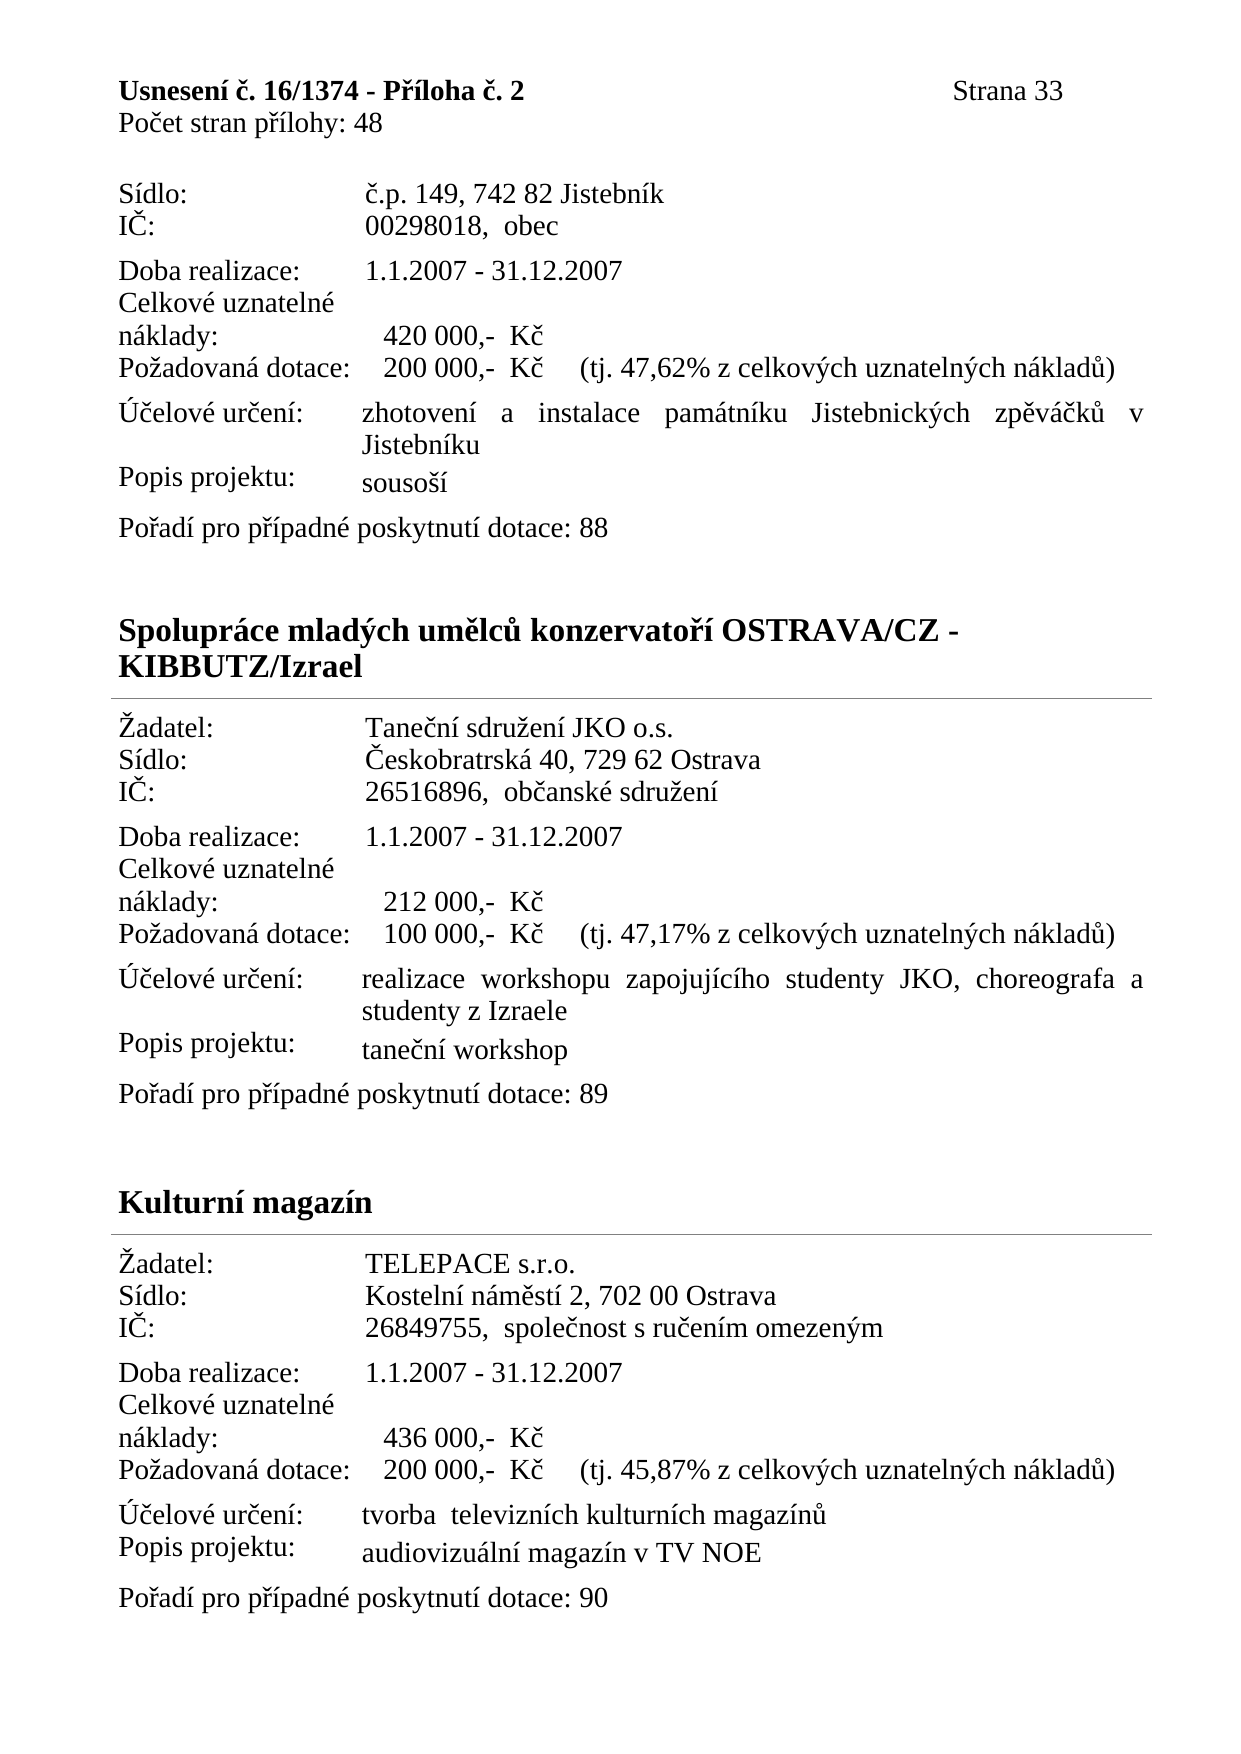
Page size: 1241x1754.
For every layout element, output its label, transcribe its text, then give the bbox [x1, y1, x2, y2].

table_cell IČ: [111, 210, 354, 254]
table_cell TELEPACE s.r.o. [354, 1235, 1152, 1279]
table_header Spolupráce mladých umělců konzervatoří OSTRAVA/CZ - KIBBUTZ/Izrael [111, 611, 1152, 698]
table_cell Českobratrská 40, 729 62 Ostrava [354, 744, 1152, 776]
table_cell 26516896, občanské sdružení [354, 776, 1152, 821]
table_cell Pořadí pro případné poskytnutí dotace: 89 [111, 1072, 1152, 1110]
table_cell IČ: [111, 1312, 354, 1356]
table_cell Kč (tj. 47,17% z celkových uznatelných nákladů) [502, 918, 1152, 962]
table_cell Doba realizace: [111, 821, 354, 853]
table_cell audiovizuální magazín v TV NOE [354, 1530, 1152, 1575]
table_cell 1.1.2007 - 31.12.2007 [354, 254, 1152, 287]
table_cell Popis projektu: [111, 461, 354, 505]
table_cell Sídlo: [111, 1279, 354, 1312]
table_cell 26849755, společnost s ručením omezeným [354, 1312, 1152, 1356]
table_cell Kč [502, 1389, 1152, 1453]
table_cell č.p. 149, 742 82 Jistebník [354, 177, 1152, 209]
table_cell Účelové určení: [111, 1498, 354, 1530]
table_cell 200 000,- [354, 1453, 502, 1498]
table_cell Celkové uznatelné náklady: [111, 1389, 354, 1453]
table_cell realizace workshopu zapojujícího studenty JKO, choreografa a studenty z Izraele [354, 962, 1152, 1027]
table_cell 00298018, obec [354, 210, 1152, 254]
table_cell tvorba televizních kulturních magazínů [354, 1498, 1152, 1530]
table_cell 200 000,- [354, 351, 502, 396]
table_cell Pořadí pro případné poskytnutí dotace: 88 [111, 505, 1152, 544]
table_cell 1.1.2007 - 31.12.2007 [354, 821, 1152, 853]
table_header Kulturní magazín [111, 1184, 1152, 1233]
table_cell Pořadí pro případné poskytnutí dotace: 90 [111, 1575, 1152, 1614]
table_cell Sídlo: [111, 744, 354, 776]
table_cell zhotovení a instalace památníku Jistebnických zpěváčků v Jistebníku [354, 396, 1152, 461]
table_cell Požadovaná dotace: [111, 351, 354, 396]
table_cell Kč [502, 853, 1152, 917]
table_cell Popis projektu: [111, 1530, 354, 1575]
table_cell Požadovaná dotace: [111, 1453, 354, 1498]
table_cell 436 000,- [354, 1389, 502, 1453]
table_cell taneční workshop [354, 1027, 1152, 1072]
table_cell Sídlo: [111, 177, 354, 209]
table_cell Popis projektu: [111, 1027, 354, 1072]
table_cell Kč (tj. 47,62% z celkových uznatelných nákladů) [502, 351, 1152, 396]
table_cell Taneční sdružení JKO o.s. [354, 699, 1152, 743]
table_cell 1.1.2007 - 31.12.2007 [354, 1356, 1152, 1389]
table_cell Požadovaná dotace: [111, 918, 354, 962]
table_cell Celkové uznatelné náklady: [111, 287, 354, 351]
table_cell Doba realizace: [111, 254, 354, 287]
table_cell Kč [502, 287, 1152, 351]
table_cell Účelové určení: [111, 962, 354, 1027]
table_cell IČ: [111, 776, 354, 821]
table_cell Kč (tj. 45,87% z celkových uznatelných nákladů) [502, 1453, 1152, 1498]
table_cell Účelové určení: [111, 396, 354, 461]
table_cell Kostelní náměstí 2, 702 00 Ostrava [354, 1279, 1152, 1312]
table_cell 100 000,- [354, 918, 502, 962]
table_cell Doba realizace: [111, 1356, 354, 1389]
table_cell Žadatel: [111, 699, 354, 743]
table_cell 420 000,- [354, 287, 502, 351]
table_cell Žadatel: [111, 1235, 354, 1279]
table_cell sousoší [354, 461, 1152, 505]
table_cell Celkové uznatelné náklady: [111, 853, 354, 917]
table_cell 212 000,- [354, 853, 502, 917]
